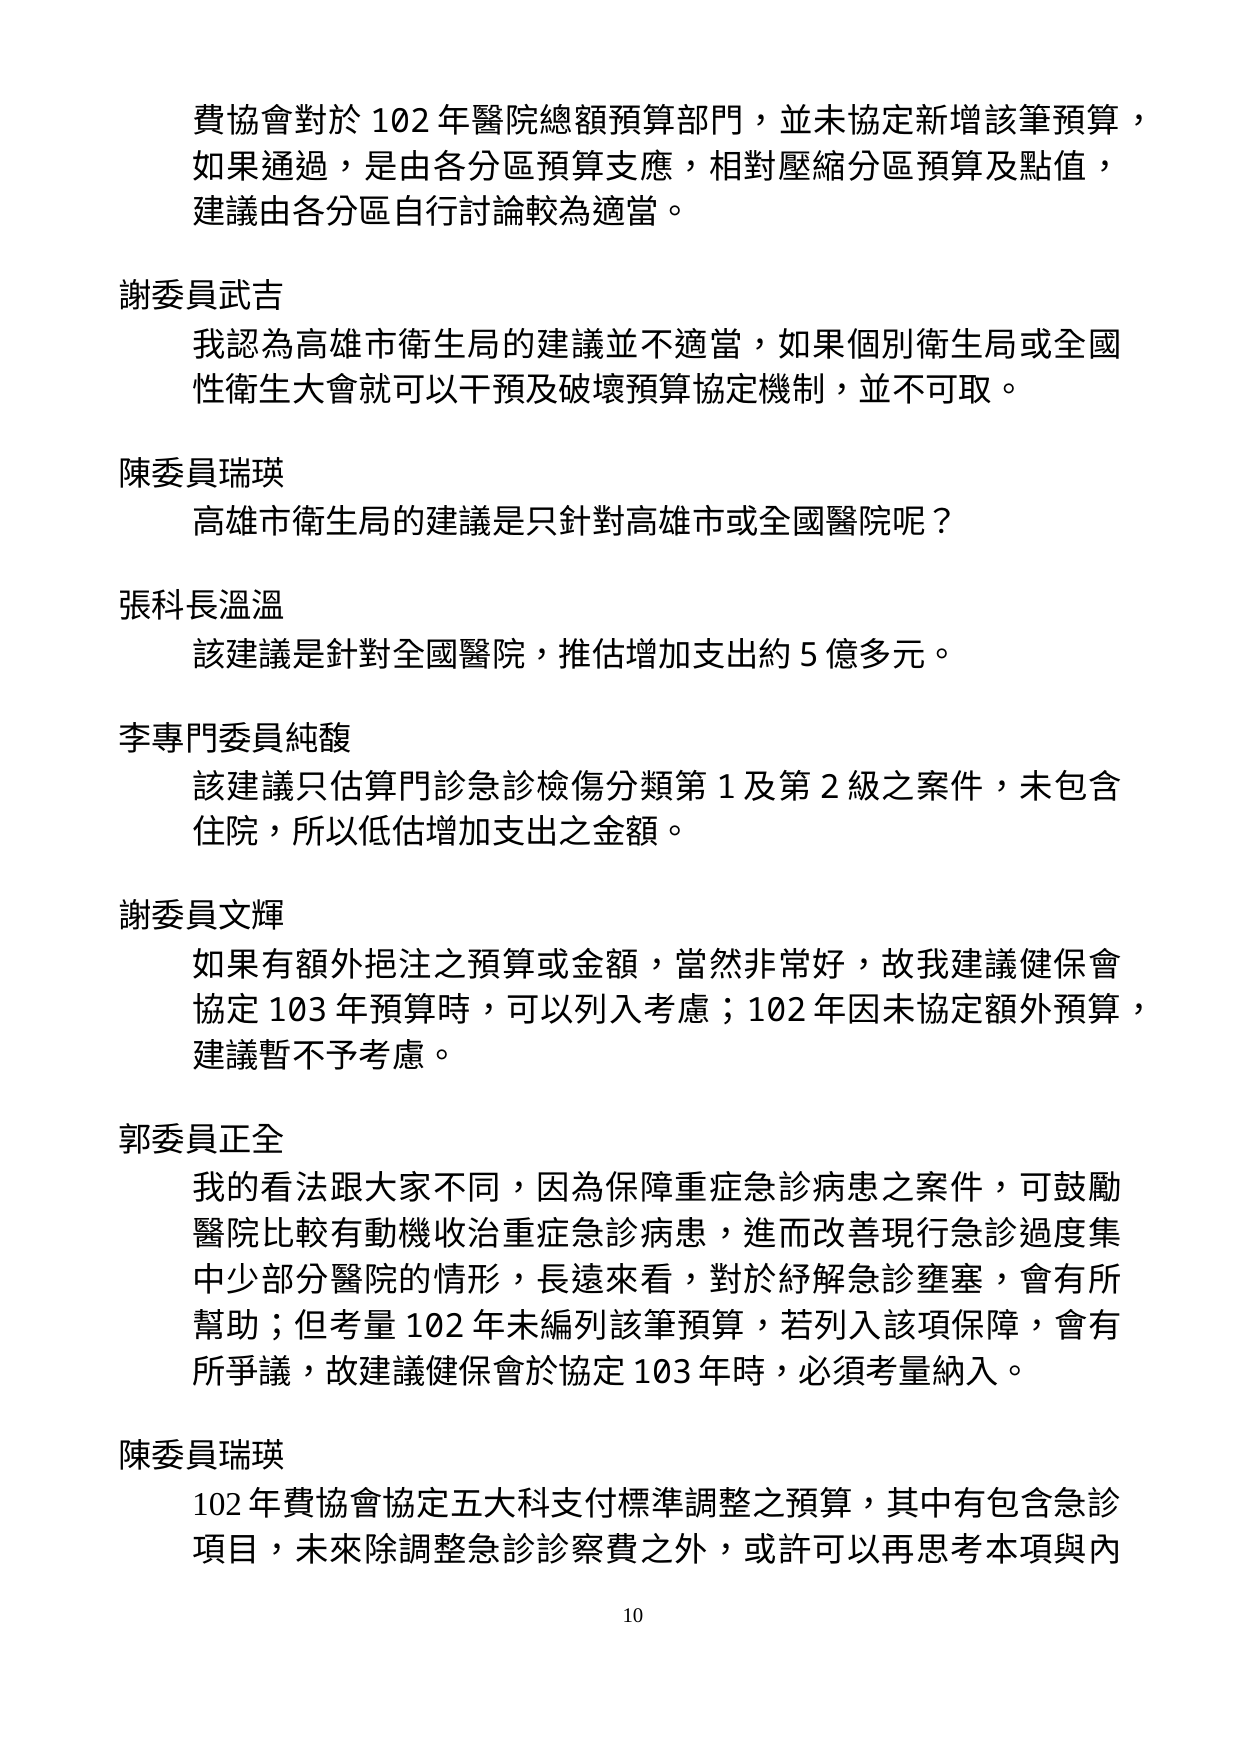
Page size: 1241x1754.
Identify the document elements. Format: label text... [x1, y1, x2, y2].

text 謝委員文輝 [118, 872, 1122, 934]
text 謝委員武吉 [118, 252, 1122, 314]
text 該建議是針對全國醫院，推估增加支出約5億多元。 [192, 629, 1122, 675]
text 如果有額外挹注之預算或金額，當然非常好，故我建議健保會協定103年預算時，可以列入考慮；102年因未協定額外預算，建議暫不予考慮。 [192, 939, 1122, 1077]
text 我的看法跟大家不同，因為保障重症急診病患之案件，可鼓勵醫院比較有動機收治重症急診病患，進而改善現行急診過度集中少部分醫院的情形，長遠來看，對於紓解急診壅塞，會有所幫助；但考量102年未編列該筆預算，若列入該項保障，會有所爭議，故建議健保會於協定103年時，必須考量納入。 [192, 1163, 1122, 1392]
text 陳委員瑞瑛 [118, 430, 1122, 492]
text 張科長溫溫 [118, 562, 1122, 624]
text 該建議只估算門診急診檢傷分類第1及第2級之案件，未包含住院，所以低估增加支出之金額。 [192, 761, 1122, 853]
text 高雄市衛生局的建議是只針對高雄市或全國醫院呢？ [192, 497, 1122, 543]
text 102年費協會協定五大科支付標準調整之預算，其中有包含急診項目，未來除調整急診診察費之外，或許可以再思考本項與內 [192, 1478, 1122, 1570]
text 我認為高雄市衛生局的建議並不適當，如果個別衛生局或全國性衛生大會就可以干預及破壞預算協定機制，並不可取。 [192, 319, 1122, 411]
text 李專門委員純馥 [118, 694, 1122, 756]
text 陳委員瑞瑛 [118, 1411, 1122, 1473]
text 費協會對於102年醫院總額預算部門，並未協定新增該筆預算，如果通過，是由各分區預算支應，相對壓縮分區預算及點值，建議由各分區自行討論較為適當。 [192, 96, 1122, 233]
text 郭委員正全 [118, 1096, 1122, 1158]
